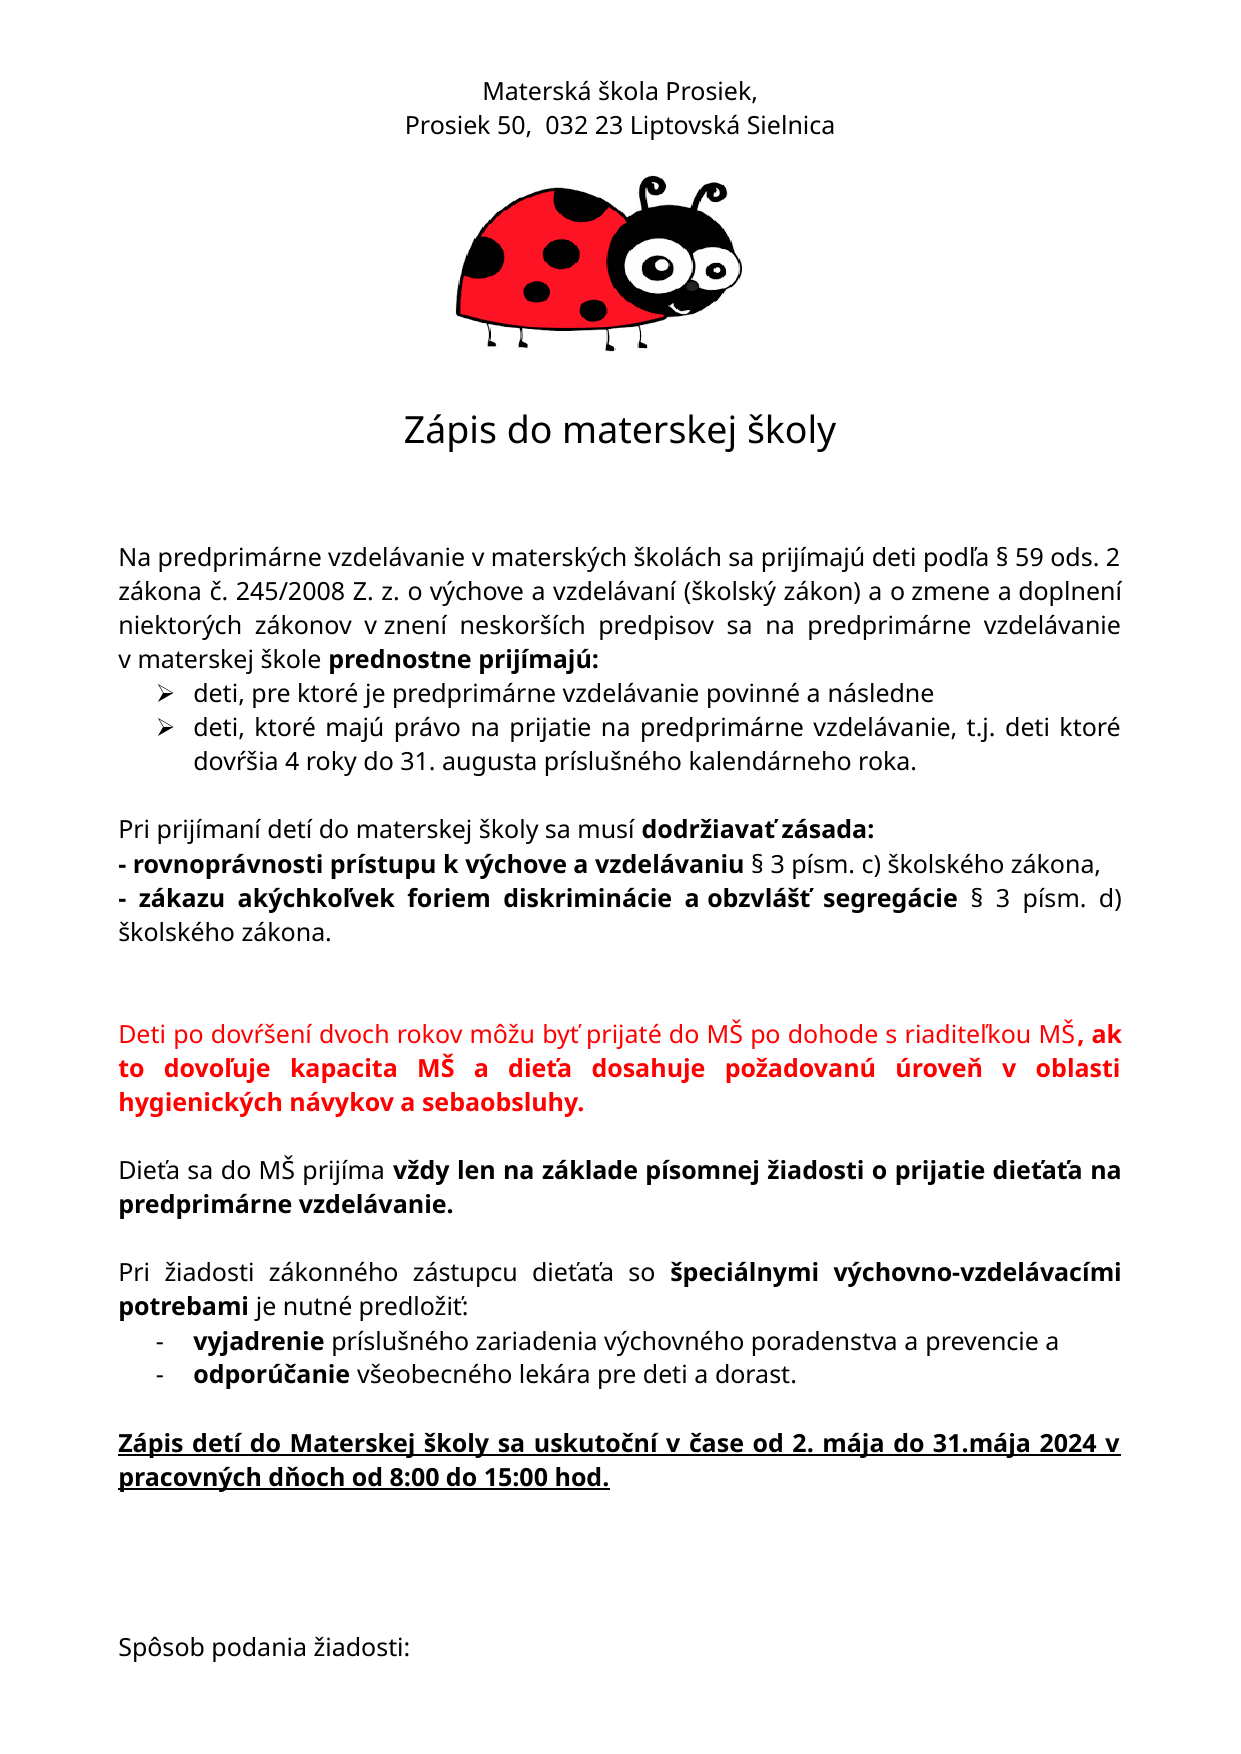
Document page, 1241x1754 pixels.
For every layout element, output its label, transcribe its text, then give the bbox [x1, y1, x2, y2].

text Na predprimárne vzdelávanie v materských školách sa prijímajú deti podľa § 59 ods. 2 zákona č. 245/2008 Z. z. o výchove a vzdelávaní (školský zákon) a o zmene a doplnení niektorých zákonov v znení neskorších predpisov sa na predprimárne vzdelávanie v materskej škole prednostne prijímajú: [118, 540, 1122, 676]
text Zápis detí do Materskej školy sa uskutoční v čase od 2. mája do 31.mája 2024 v pracovných dňoch od 8:00 do 15:00 hod. [118, 1425, 1122, 1493]
text Spôsob podania žiadosti: [118, 1630, 1122, 1664]
text Zápis do materskej školy [118, 403, 1122, 454]
text Dieťa sa do MŠ prijíma vždy len na základe písomnej žiadosti o prijatie dieťaťa na predprimárne vzdelávanie. [118, 1153, 1122, 1221]
list deti, ktoré majú právo na prijatie na predprimárne vzdelávanie, t.j. deti ktoré dovŕšia 4 roky do 31. augusta príslušného kalendárneho roka. [156, 710, 1122, 778]
text Pri prijímaní detí do materskej školy sa musí dodržiavať zásada: [118, 812, 1122, 846]
text - rovnoprávnosti prístupu k výchove a vzdelávaniu § 3 písm. c) školského zákona, [118, 846, 1122, 880]
list odporúčanie všeobecného lekára pre deti a dorast. [156, 1357, 1122, 1391]
list deti, pre ktoré je predprimárne vzdelávanie povinné a následne [156, 676, 1122, 710]
list vyjadrenie príslušného zariadenia výchovného poradenstva a prevencie a [156, 1323, 1122, 1357]
text - zákazu akýchkoľvek foriem diskriminácie a obzvlášť segregácie § 3 písm. d) školského zákona. [118, 880, 1122, 948]
text Pri žiadosti zákonného zástupcu dieťaťa so špeciálnymi výchovno-vzdelávacími potrebami je nutné predložiť: [118, 1255, 1122, 1323]
text Deti po dovŕšení dvoch rokov môžu byť prijaté do MŠ po dohode s riaditeľkou MŠ, ak to dovoľuje kapacita MŠ a dieťa dosahuje požadovanú úroveň v oblasti hygienických návykov a sebaobsluhy. [118, 1017, 1122, 1119]
picture [452, 172, 747, 354]
